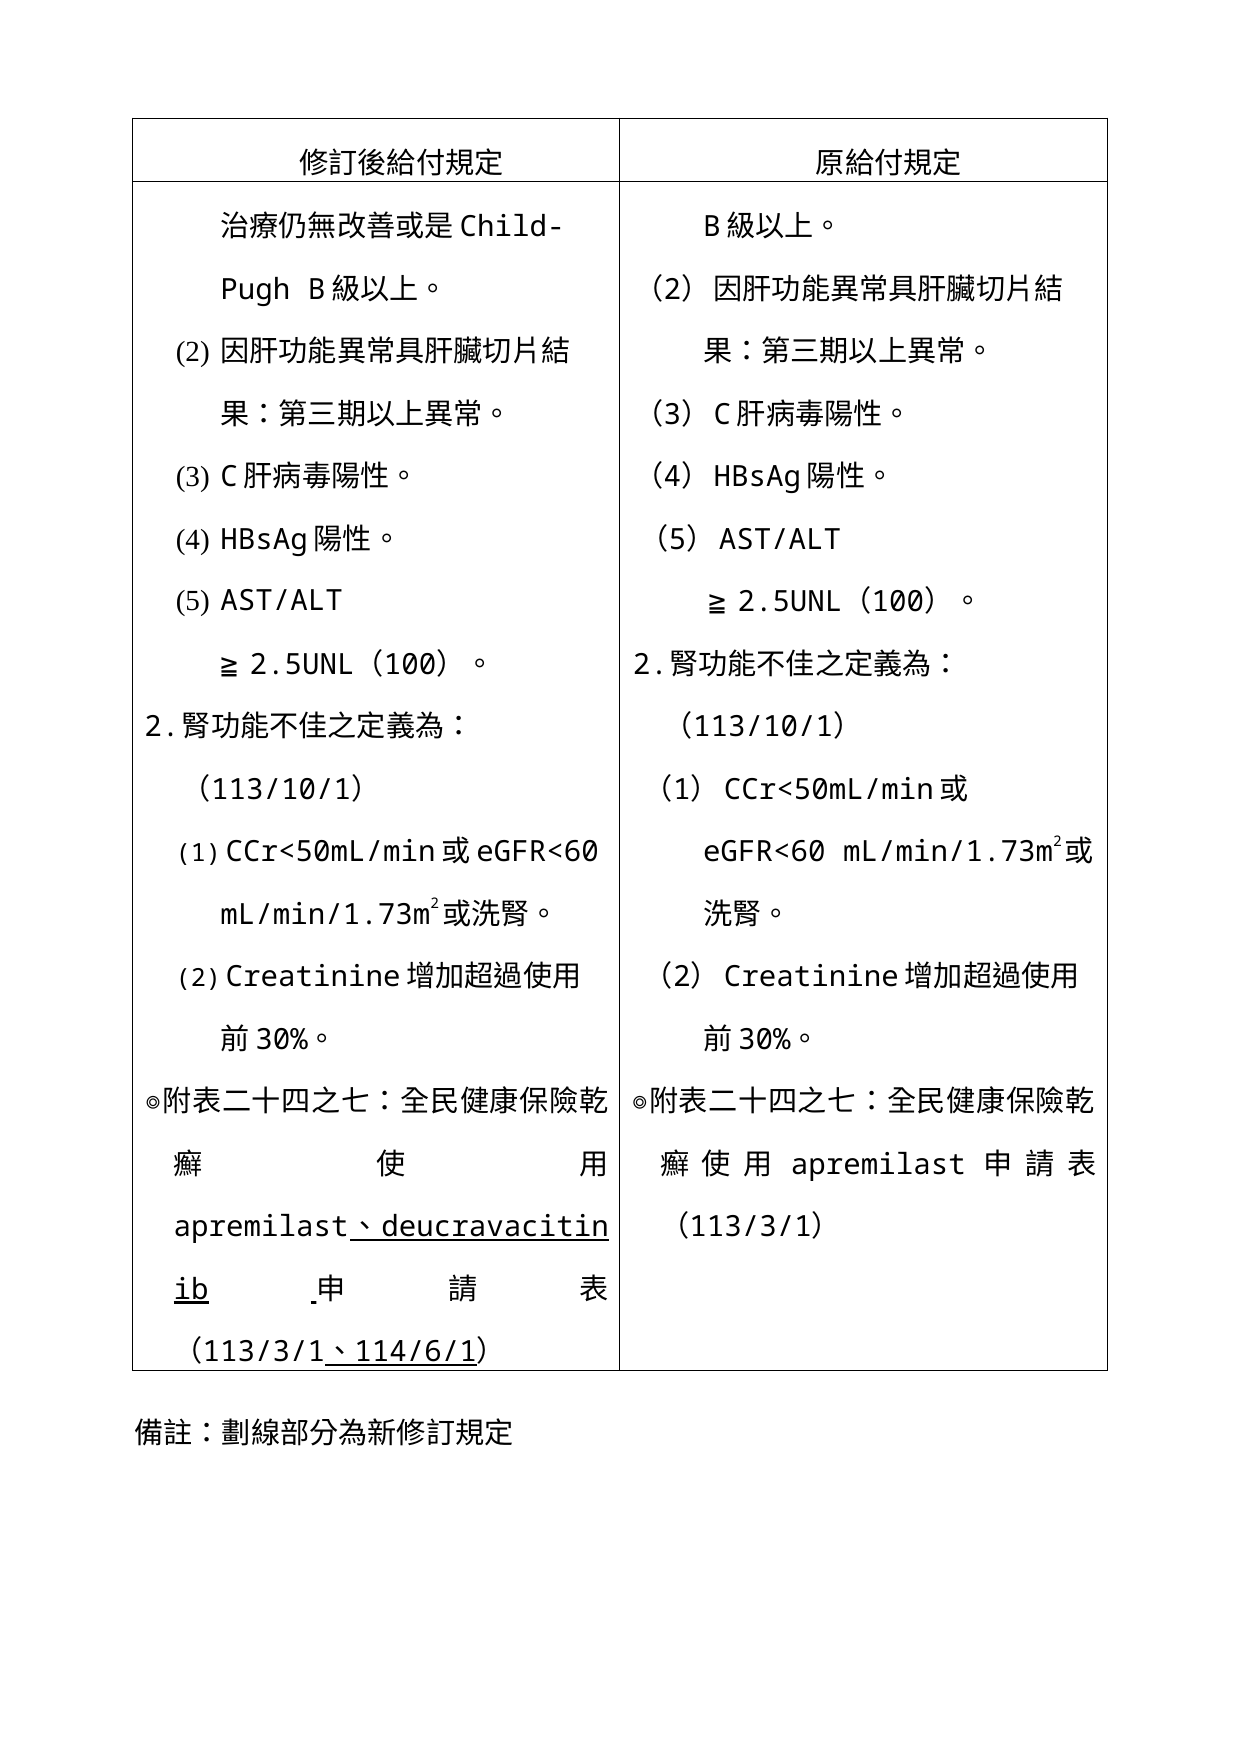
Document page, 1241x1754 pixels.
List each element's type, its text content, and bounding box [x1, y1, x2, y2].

table_cell 8.2.16.Apremilast（如Otezla） 、deucravacitinib（如Sotyktu）：（113/3/1、113/10/1、114/6/1） 1.限用於對傳統全身性治療療效反應不佳、無法耐受或具有禁忌症的中度至重度斑塊乾癬之成年病人。 （1）傳統全身性治療必須包括足量之照光治療及methotrexate或cyclosporine至少一種治療藥物。 （2）Methotrexate合理劑量需達每週15mg，cyclosporine為2.5-5mg/kg/day。但若因為藥物毒性無法耐受，使用劑量可酌情降低。 （3）照光治療應依學理，如光化療法（PUVA）及窄頻UVB（nb-UVB）必須每週至少2次，寬頻UVB 併用焦油每週至少3次，並依學理逐漸增加至有效可忍受劑量。申請時必須附病歷影印及詳細照光劑量紀錄。 （4）所稱禁忌症或不適用情況指有下列任一情形： ⅰ.因肝功能異常或切片第三期a異常，經6個月後切片仍無改善，或第三期b以上之肝切片異常，病毒性肝炎帶原或腎功能異常或癌症所引起嚴重或重複感染而無法使用methotrexate治療者。 ⅱ.腎功能異常或癌症無法使用cylcosporine者。 ⅲ.具有光敏感性疾病，不適合照光。 ⅳ.多發性非原位皮膚上皮癌，不適合照光。 ⅴ.頭皮侵犯（>50%，應檢附照片備查）照光無效或無法耐受。 2.需經事前審查核准後使用（肝腎功能不佳者除外，惟需經照光、methotrexate治療無效者使用），初次申請時應檢附資料如申請表。 3.需排除使用及停止治療的情形應參照藥物仿單。 4.不得合併申請生物製劑、tofacitinib及cyclosporine使用。 備註: 肝功能不佳之定義為: （113/10/1） 肝硬化等級Child-Pugh score A級且經6個月追蹤治療仍無改善或是Child-Pugh B級以上。 因肝功能異常具肝臟切片結果：第三期以上異常。 C肝病毒陽性。 HBsAg陽性。 AST/ALT ≧2.5UNL（100）。 腎功能不佳之定義為：（113/10/1） CCr<50mL/min或eGFR<60 mL/min/1.73m2或洗腎。 Creatinine增加超過使用前30%。 ◎附表二十四之七：全民健康保險乾癬使用apremilast、deucravacitinib申請表（113/3/1、114/6/1） [133, 182, 619, 1370]
text 備註：劃線部分為新修訂規定 [90, 1389, 1165, 1452]
table_header 修訂後給付規定 [133, 119, 619, 181]
table_cell 8.2.16.Apremilast（如Otezla）：（113/3/1） 1.限用於對傳統全身性治療療效反應不佳、無法耐受或具有禁忌症的中度至重度斑塊乾癬之成年病人。 （1）傳統全身性治療必須包括足量之照光治療及methotrexate或cyclosporine至少一種治療藥物。 （2）Methotrexate合理劑量需達每週15mg，cyclosporine為2.5-5mg/kg/day。但若因為藥物毒性無法耐受，使用劑量可酌情降低。 （3）照光治療應依學理，如光化療法（PUVA）及窄頻UVB（nb-UVB）必須每週至少2次，寬頻UVB 併用焦油每週至少3次，並依學理逐漸增加至有效可忍受劑量。申請時必須附病歷影印及詳細照光劑量紀錄。 （4）所稱禁忌症或不適用情況指有下列任一情形： ⅰ.因肝功能異常或切片第三期a異常，經6個月後切片仍無改善，或第三期b以上之肝切片異常，病毒性肝炎帶原或腎功能異常或癌症所引起嚴重或重複感染而無法使用methotrexate治療者。 ⅱ.腎功能異常或癌症無法使用cylcosporine者。 ⅲ.具有光敏感性疾病，不適合照光。 ⅳ.多發性非原位皮膚上皮癌，不適合照光。 ⅴ.頭皮侵犯（>50%，應檢附照片備查）照光無效或無法耐受。 2.需經事前審查核准後使用（肝腎功能不佳者除外，惟需經照光、methotrexate治療無效者使用），初次申請時應檢附資料如申請表。 3.需排除使用及停止治療的情形應參照藥物仿單。 4.不得合併申請生物製劑、tofacitinib及cyclosporine使用。 備註: 1. 肝功能不佳之定義為: （113/10/1） （1） 肝硬化等級Child-Pugh score A級且經6個月追蹤治療仍無改善或是Child-Pugh B級以上。 （2） 因肝功能異常具肝臟切片結果：第三期以上異常。 （3） C肝病毒陽性。 （4） HBsAg陽性。 （5） AST/ALT ≧2.5UNL（100）。 2. 腎功能不佳之定義為：（113/10/1） （1） CCr<50mL/min或eGFR<60 mL/min/1.73m2或洗腎。 （2） Creatinine增加超過使用前30%。 ◎附表二十四之七：全民健康保險乾癬使用apremilast申請表（113/3/1） [620, 182, 1107, 1370]
table_header 原給付規定 [620, 119, 1107, 181]
